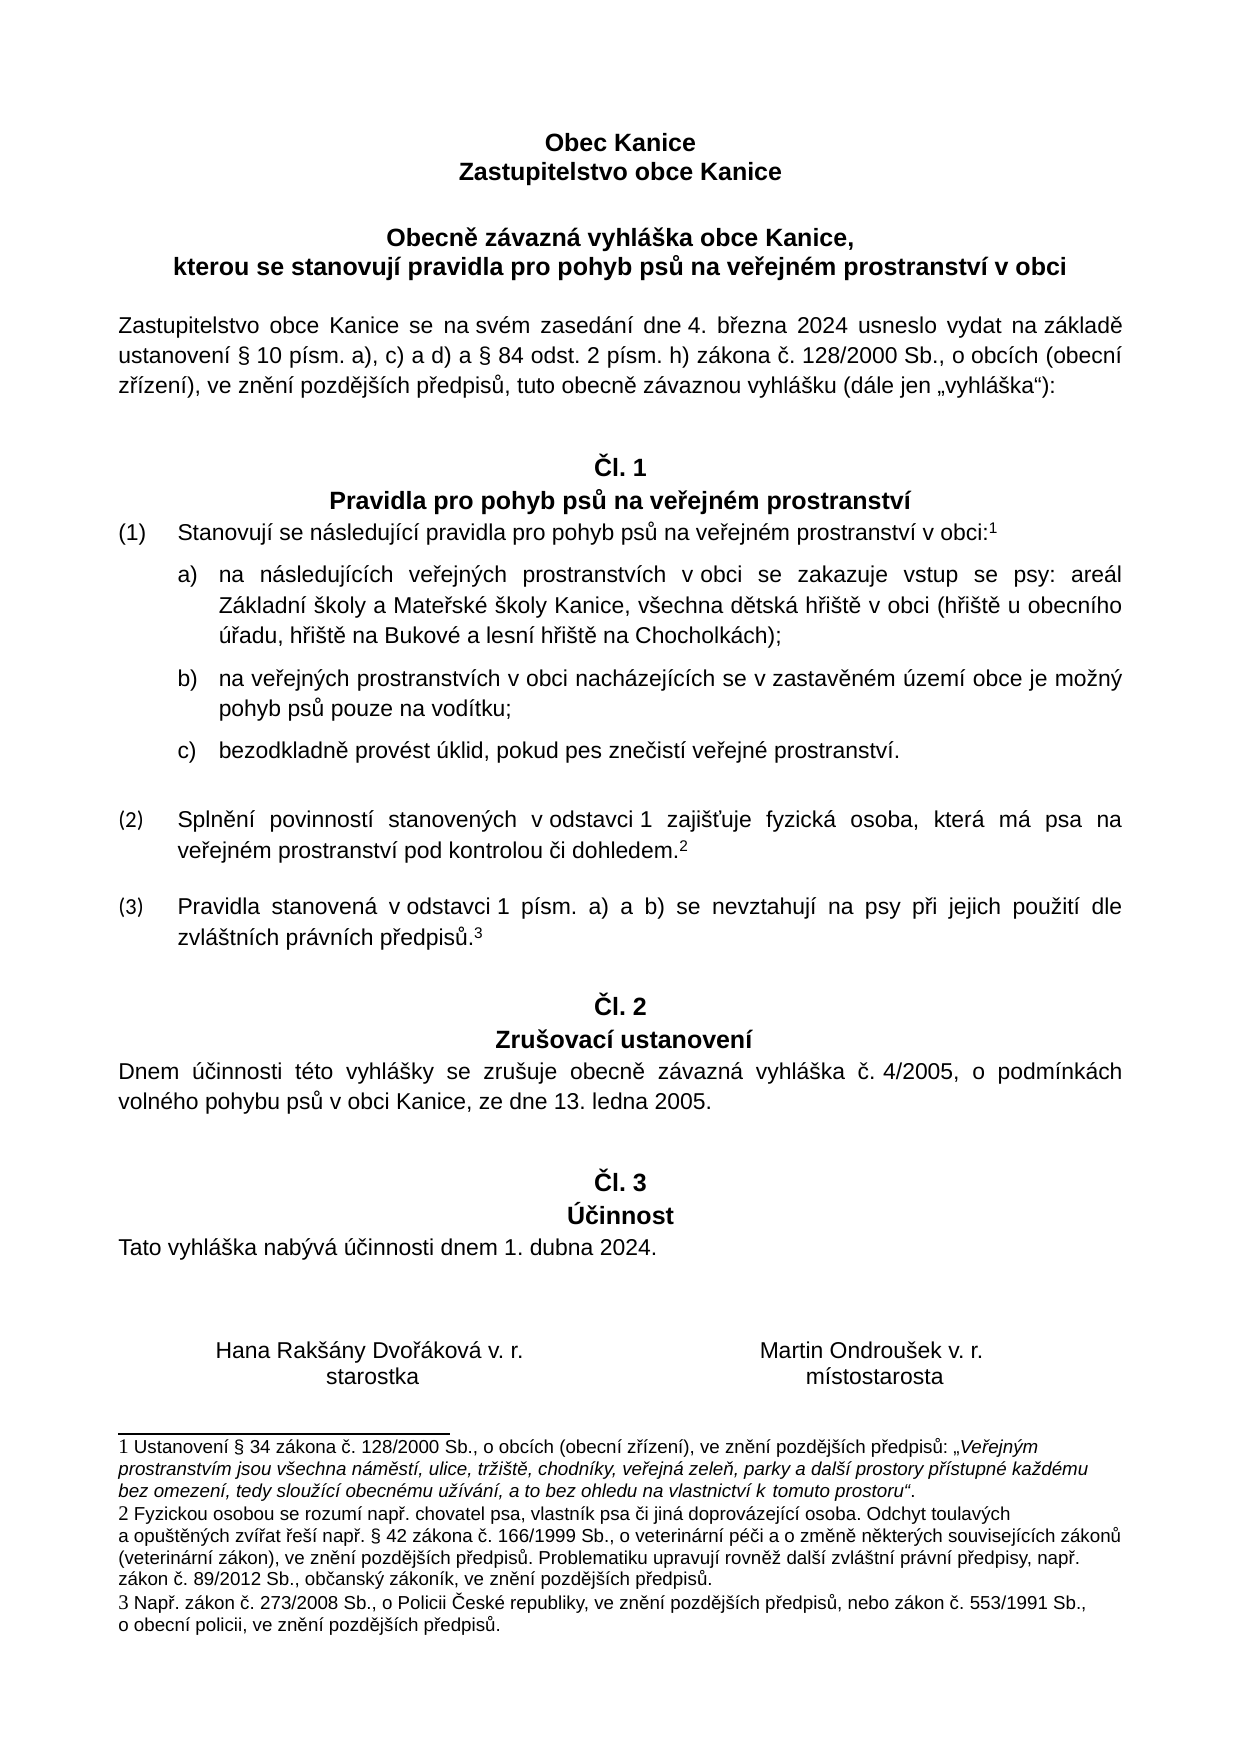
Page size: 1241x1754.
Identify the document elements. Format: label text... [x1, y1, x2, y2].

list Ustanovení § 34 zákona č. 128/2000 Sb., o obcích (obecní zřízení), ve znění pozdějších předpisů: „Veřejným prostranstvím jsou všechna náměstí, ulice, tržiště, chodníky, veřejná zeleň, parky a další prostory přístupné každému bez omezení, tedy sloužící obecnému užívání, a to bez ohledu na vlastnictví k tomuto prostoru“. [118, 1434, 1122, 1501]
text Obec Kanice Zastupitelstvo obce Kanice [118, 128, 1122, 186]
text Dnem účinnosti této vyhlášky se zrušuje obecně závazná vyhláška č. 4/2005, o podmínkách volného pohybu psů v obci Kanice, ze dne 13. ledna 2005. [118, 1058, 1122, 1114]
text Zastupitelstvo obce Kanice se na svém zasedání dne 4. března 2024 usneslo vydat na základě ustanovení § 10 písm. a), c) a d) a § 84 odst. 2 písm. h) zákona č. 128/2000 Sb., o obcích (obecní zřízení), ve znění pozdějších předpisů, tuto obecně závaznou vyhlášku (dále jen „vyhláška“): [118, 312, 1122, 399]
subtitle Obecně závazná vyhláška obce Kanice, kterou se stanovují pravidla pro pohyb psů na veřejném prostranství v obci [118, 223, 1122, 281]
text Tato vyhláška nabývá účinnosti dnem 1. dubna 2024. [118, 1234, 1122, 1261]
list Fyzickou osobou se rozumí např. chovatel psa, vlastník psa či jiná doprovázející osoba. Odchyt toulavých a opuštěných zvířat řeší např. § 42 zákona č. 166/1999 Sb., o veterinární péči a o změně některých souvisejících zákonů (veterinární zákon), ve znění pozdějších předpisů. Problematiku upravují rovněž další zvláštní právní předpisy, např. zákon č. 89/2012 Sb., občanský zákoník, ve znění pozdějších předpisů. [118, 1501, 1122, 1590]
subtitle Čl. 1 Pravidla pro pohyb psů na veřejném prostranství [118, 453, 1122, 514]
list bezodkladně provést úklid, pokud pes znečistí veřejné prostranství. [177, 737, 1122, 764]
subtitle Čl. 3 Účinnost [118, 1168, 1122, 1230]
list Pravidla stanovená v odstavci 1 písm. a) a b) se nevztahují na psy při jejich použití dle zvláštních právních předpisů. [118, 892, 1122, 950]
table_header Martin Ondroušek v. r. místostarosta [620, 1277, 1122, 1395]
list na následujících veřejných prostranstvích v obci se zakazuje vstup se psy: areál Základní školy a Mateřské školy Kanice, všechna dětská hřiště v obci (hřiště u obecního úřadu, hřiště na Bukové a lesní hřiště na Chocholkách); [177, 561, 1122, 648]
list Stanovují se následující pravidla pro pohyb psů na veřejném prostranství v obci: [118, 519, 1122, 545]
list Splnění povinností stanovených v odstavci 1 zajišťuje fyzická osoba, která má psa na veřejném prostranství pod kontrolou či dohledem. [118, 805, 1122, 863]
table_header Hana Rakšány Dvořáková v. r. starostka [118, 1277, 620, 1395]
subtitle Čl. 2 Zrušovací ustanovení [118, 992, 1122, 1053]
list na veřejných prostranstvích v obci nacházejících se v zastavěném území obce je možný pohyb psů pouze na vodítku; [177, 664, 1122, 721]
list Např. zákon č. 273/2008 Sb., o Policii České republiky, ve znění pozdějších předpisů, nebo zákon č. 553/1991 Sb., o obecní policii, ve znění pozdějších předpisů. [118, 1590, 1122, 1635]
